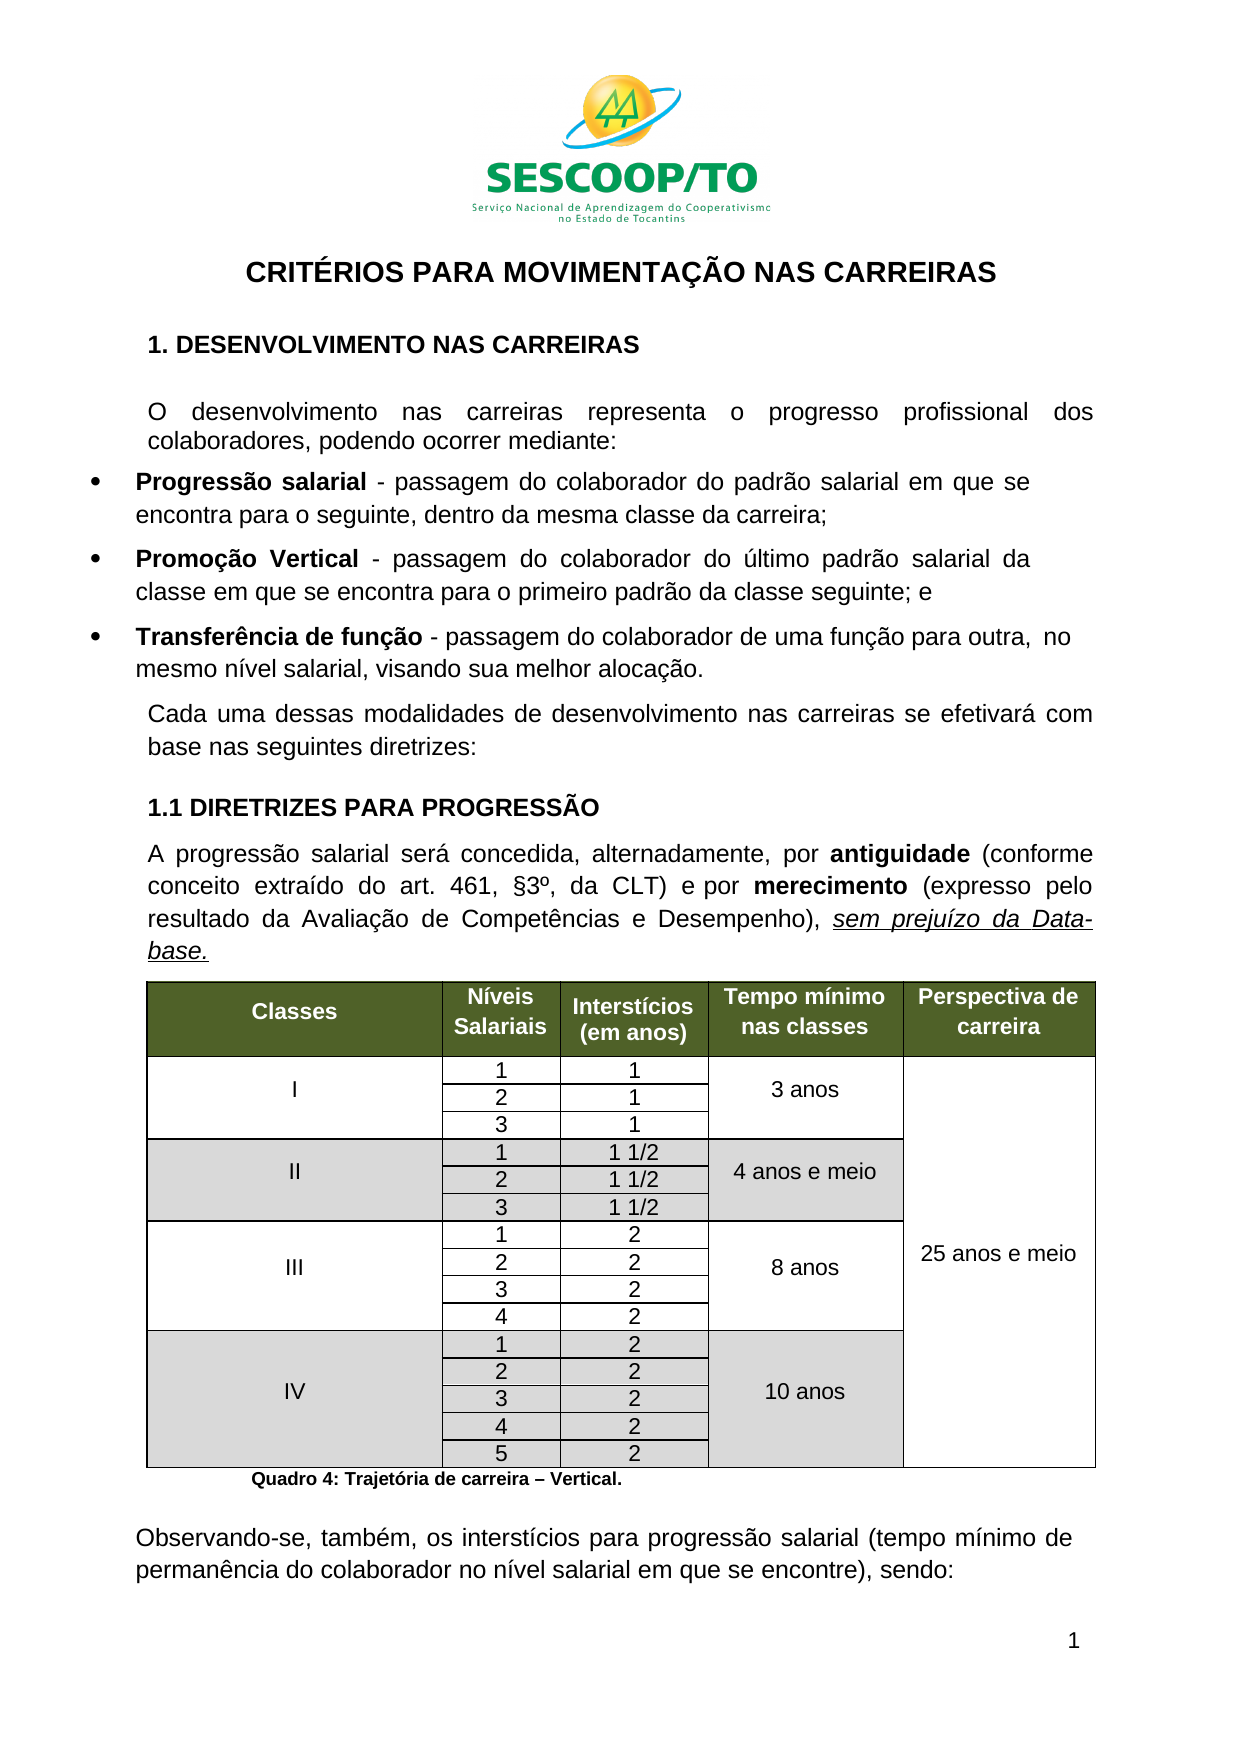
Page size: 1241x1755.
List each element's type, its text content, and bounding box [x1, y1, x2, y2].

table_cell 2 [561, 1359, 708, 1384]
table_cell I [148, 1057, 442, 1138]
table_cell III [148, 1222, 442, 1329]
table_header Classes [148, 983, 442, 1056]
table_cell 10 anos [709, 1331, 903, 1467]
text Quadro 4: Trajetória de carreira – Vertical. [251, 1468, 1107, 1489]
list Promoção Vertical - passagem do colaborador do último padrão salarial da classe em que se encontra para o primeiro padrão da classe seguinte; e [91, 544, 1093, 606]
table_cell 1 1/2 [561, 1140, 708, 1165]
table_cell 1 [443, 1057, 560, 1083]
table_cell 1 [443, 1331, 560, 1357]
table_cell 1 1/2 [561, 1194, 708, 1220]
table_cell 1 [443, 1222, 560, 1247]
table_cell 3 [443, 1112, 560, 1138]
table_cell 2 [561, 1413, 708, 1439]
text Observando-se, também, os interstícios para progressão salarial (tempo mínimo de permanência do colaborador no nível salarial em que se encontre), sendo: [135, 1523, 1093, 1584]
table_cell IV [148, 1331, 442, 1467]
table_cell 1 [561, 1085, 708, 1111]
table_cell 1 1/2 [561, 1167, 708, 1193]
table_cell 2 [561, 1304, 708, 1329]
table_cell 8 anos [709, 1222, 903, 1329]
text 1.1 DIRETRIZES PARA PROGRESSÃO [147, 793, 1107, 822]
table_cell 2 [561, 1222, 708, 1247]
table_header Níveis Salariais [443, 983, 560, 1056]
table_cell 3 [443, 1194, 560, 1220]
table_cell 2 [561, 1276, 708, 1302]
table_cell II [148, 1140, 442, 1220]
table_cell 1 [443, 1140, 560, 1165]
table_cell 2 [561, 1331, 708, 1357]
table_cell 1 [561, 1112, 708, 1138]
list Progressão salarial - passagem do colaborador do padrão salarial em que se encontra para o seguinte, dentro da mesma classe da carreira; [91, 467, 1093, 528]
table_cell 2 [443, 1249, 560, 1275]
table_cell 3 anos [709, 1057, 903, 1138]
table_header Tempo mínimo nas classes [709, 983, 903, 1056]
table_cell 25 anos e meio [904, 1057, 1095, 1467]
text O desenvolvimento nas carreiras representa o progresso profissional dos colaboradores, podendo ocorrer mediante: [147, 397, 1093, 455]
table_cell 4 anos e meio [709, 1140, 903, 1220]
list DESENVOLVIMENTO NAS CARREIRAS [147, 330, 1107, 358]
table_header Perspectiva de carreira [904, 983, 1095, 1056]
table_cell 2 [561, 1441, 708, 1467]
table_cell 2 [561, 1249, 708, 1275]
table_cell 2 [443, 1359, 560, 1384]
list Transferência de função - passagem do colaborador de uma função para outra, no mesmo nível salarial, visando sua melhor alocação. [91, 622, 1093, 683]
text CRITÉRIOS PARA MOVIMENTAÇÃO NAS CARREIRAS [135, 255, 1107, 289]
table_header Interstícios (em anos) [561, 983, 708, 1056]
table_cell 1 [561, 1057, 708, 1083]
table_cell 5 [443, 1441, 560, 1467]
table_cell 3 [443, 1276, 560, 1302]
table_cell 2 [561, 1386, 708, 1412]
table_cell 4 [443, 1304, 560, 1329]
text A progressão salarial será concedida, alternadamente, por antiguidade (conforme conceito extraído do art. 461, §3º, da CLT) e por merecimento (expresso pelo resultado da Avaliação de Competências e Desempenho), sem prejuízo da Data- base. [147, 838, 1093, 965]
table_cell 2 [443, 1167, 560, 1193]
text Cada uma dessas modalidades de desenvolvimento nas carreiras se efetivará com base nas seguintes diretrizes: [147, 699, 1093, 761]
table_cell 3 [443, 1386, 560, 1412]
table_cell 2 [443, 1085, 560, 1111]
table_cell 4 [443, 1413, 560, 1439]
